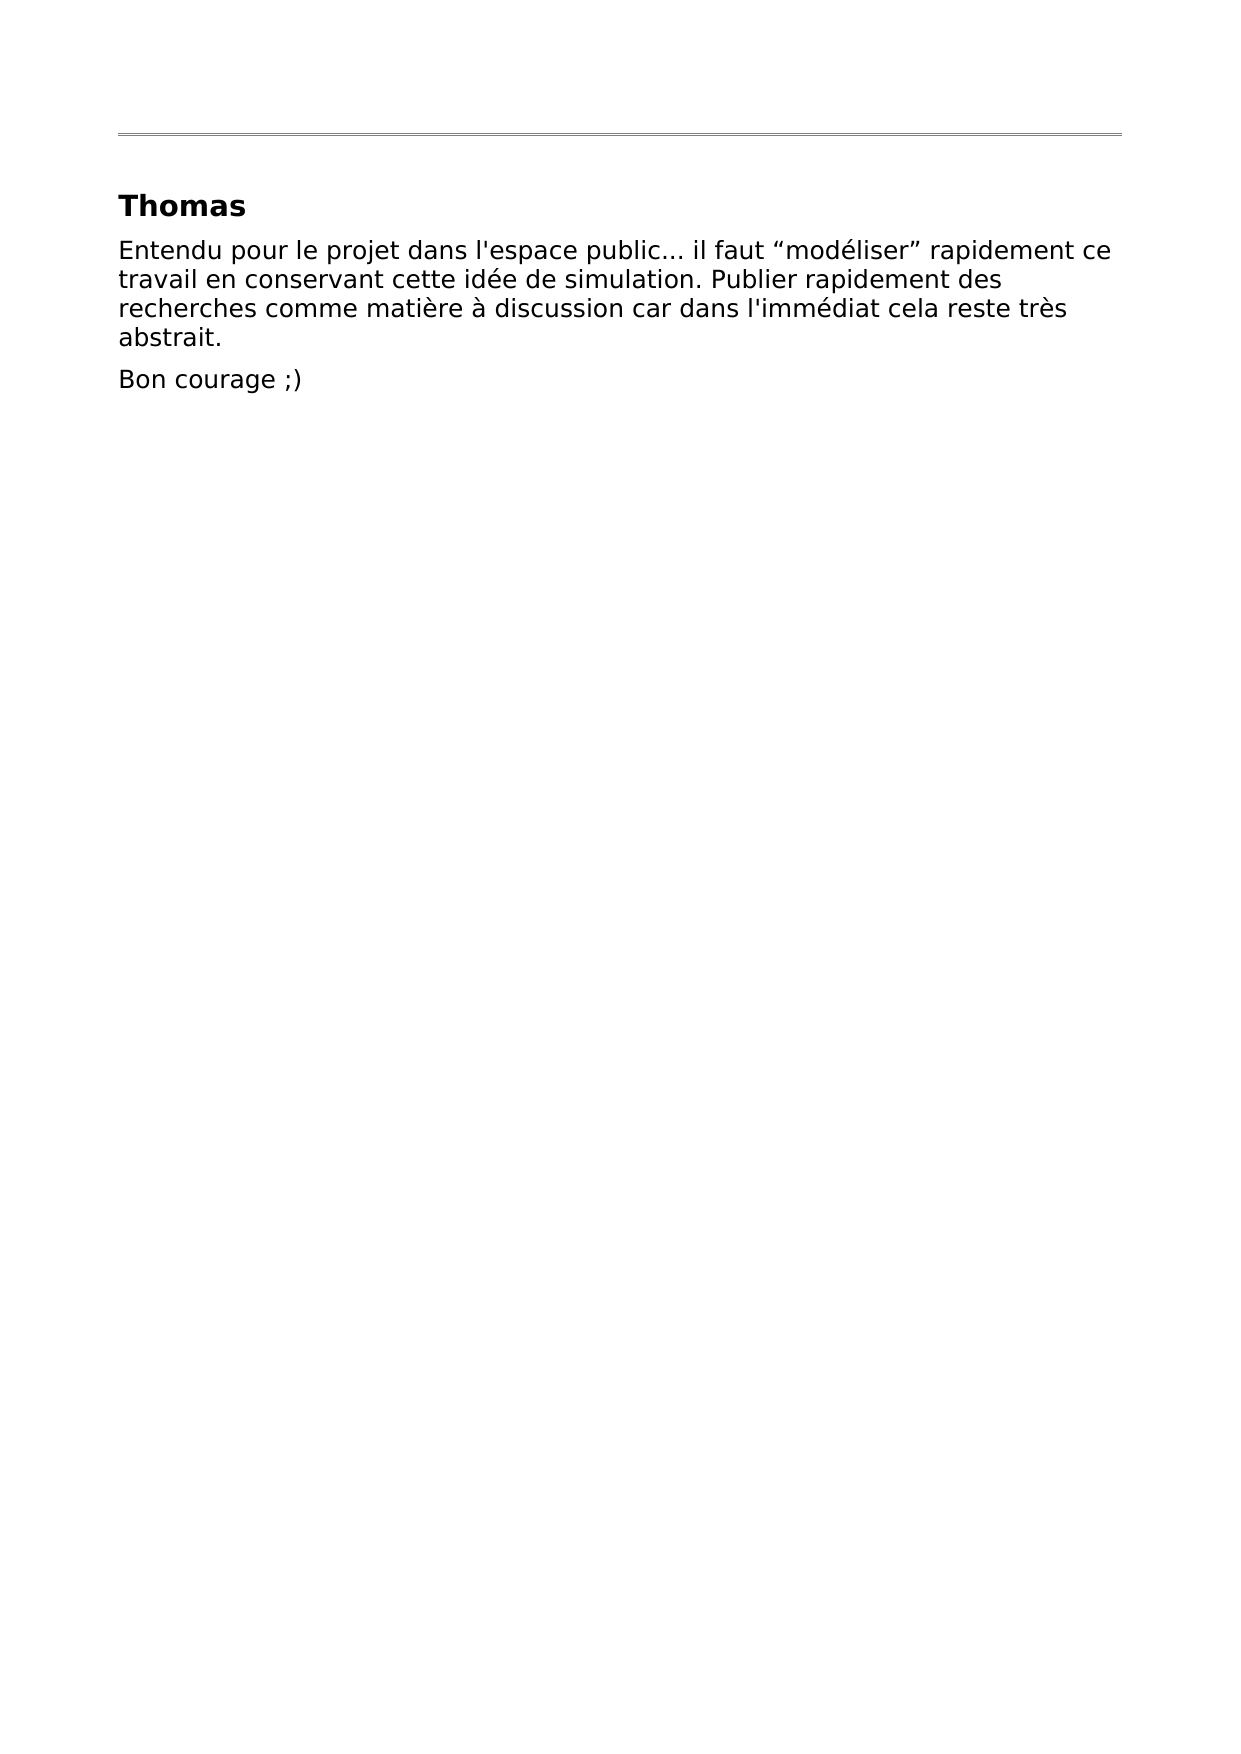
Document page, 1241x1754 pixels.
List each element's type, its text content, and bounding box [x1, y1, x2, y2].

text Entendu pour le projet dans l'espace public... il faut “modéliser” rapidement ce travail en conservant cette idée de simulation. Publier rapidement des recherches comme matière à discussion car dans l'immédiat cela reste très abstrait. [118, 236, 1122, 353]
text Bon courage ;) [118, 365, 1122, 394]
subtitle Thomas [118, 189, 1122, 223]
